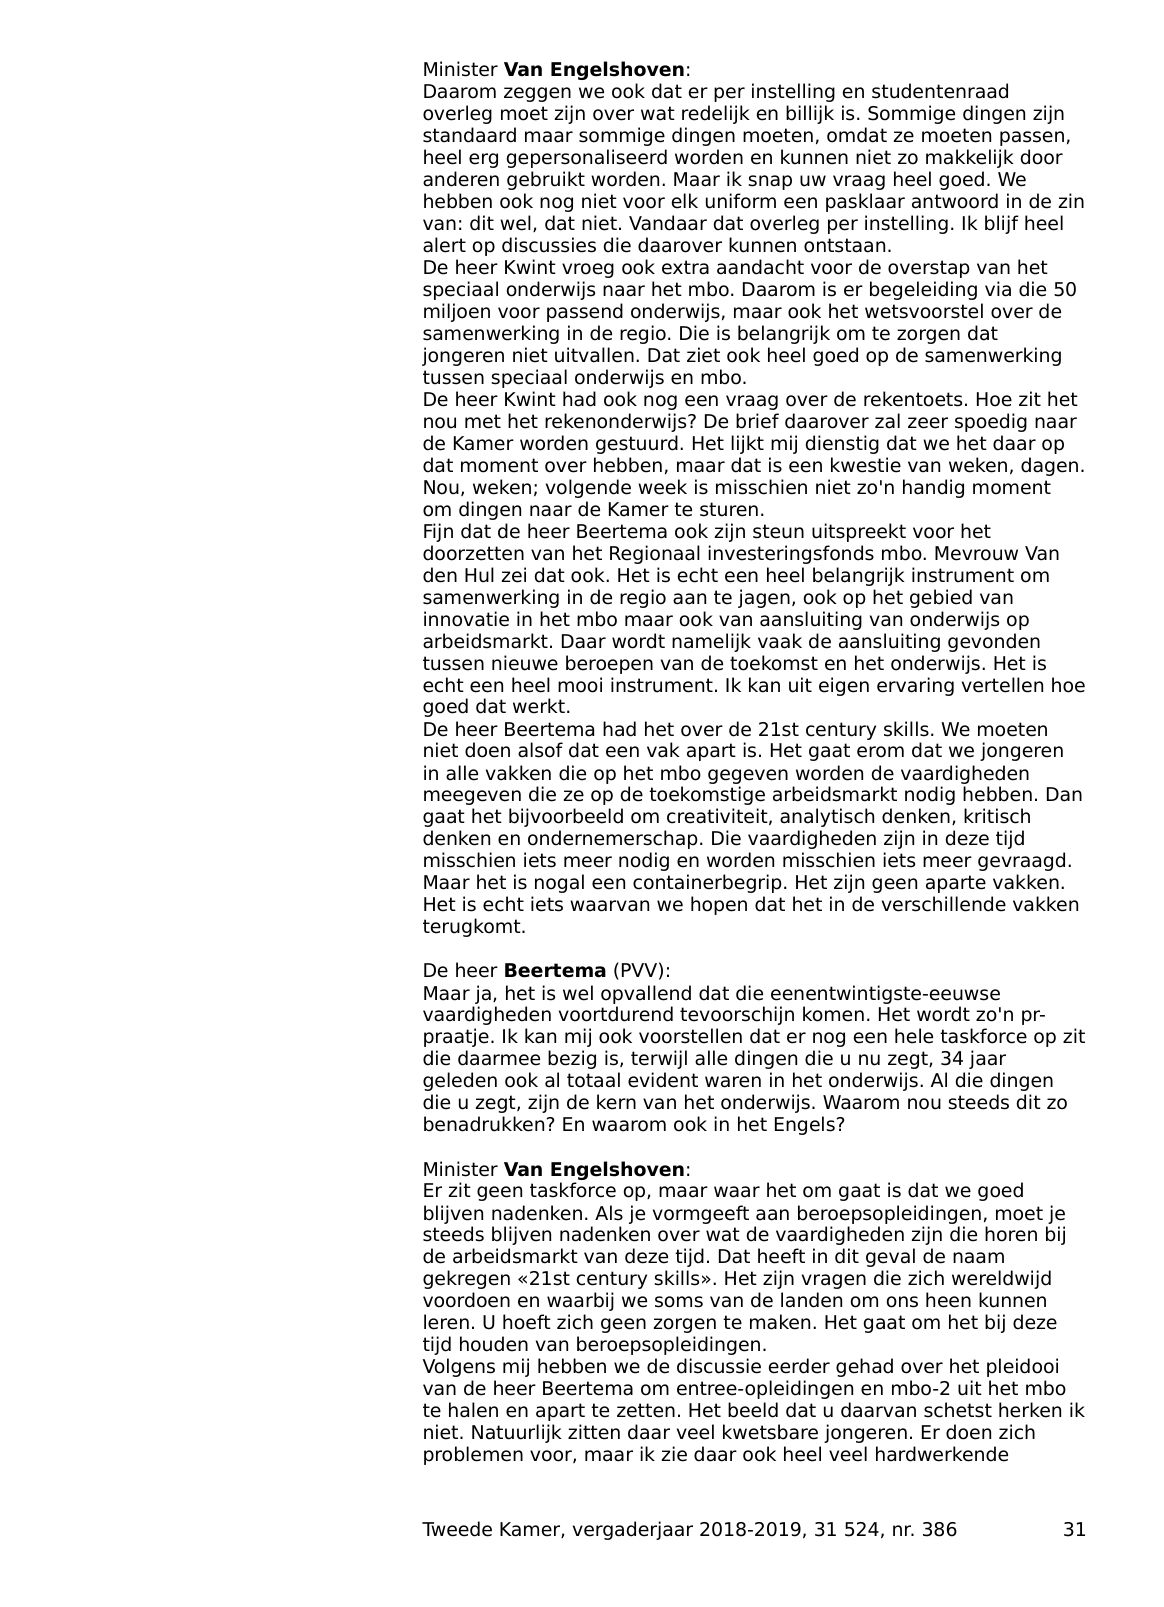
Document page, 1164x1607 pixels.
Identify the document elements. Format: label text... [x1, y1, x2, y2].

text De heer Kwint had ook nog een vraag over de rekentoets. Hoe zit het nou met het rekenonderwijs? De brief daarover zal zeer spoedig naar de Kamer worden gestuurd. Het lijkt mij dienstig dat we het daar op dat moment over hebben, maar dat is een kwestie van weken, dagen. Nou, weken; volgende week is misschien niet zo'n handig moment om dingen naar de Kamer te sturen. [422, 389, 1087, 521]
text Er zit geen taskforce op, maar waar het om gaat is dat we goed blijven nadenken. Als je vormgeeft aan beroepsopleidingen, moet je steeds blijven nadenken over wat de vaardigheden zijn die horen bij de arbeidsmarkt van deze tijd. Dat heeft in dit geval de naam gekregen «21st century skills». Het zijn vragen die zich wereldwijd voordoen en waarbij we soms van de landen om ons heen kunnen leren. U hoeft zich geen zorgen te maken. Het gaat om het bij deze tijd houden van beroepsopleidingen. [422, 1180, 1087, 1356]
text De heer Kwint vroeg ook extra aandacht voor de overstap van het speciaal onderwijs naar het mbo. Daarom is er begeleiding via die 50 miljoen voor passend onderwijs, maar ook het wetsvoorstel over de samenwerking in de regio. Die is belangrijk om te zorgen dat jongeren niet uitvallen. Dat ziet ook heel goed op de samenwerking tussen speciaal onderwijs en mbo. [422, 257, 1087, 389]
text Minister Van Engelshoven: [422, 59, 1087, 81]
text Maar ja, het is wel opvallend dat die eenentwintigste-eeuwse vaardigheden voortdurend tevoorschijn komen. Het wordt zo'n pr-praatje. Ik kan mij ook voorstellen dat er nog een hele taskforce op zit die daarmee bezig is, terwijl alle dingen die u nu zegt, 34 jaar geleden ook al totaal evident waren in het onderwijs. Al die dingen die u zegt, zijn de kern van het onderwijs. Waarom nou steeds dit zo benadrukken? En waarom ook in het Engels? [422, 982, 1087, 1136]
text Daarom zeggen we ook dat er per instelling en studentenraad overleg moet zijn over wat redelijk en billijk is. Sommige dingen zijn standaard maar sommige dingen moeten, omdat ze moeten passen, heel erg gepersonaliseerd worden en kunnen niet zo makkelijk door anderen gebruikt worden. Maar ik snap uw vraag heel goed. We hebben ook nog niet voor elk uniform een pasklaar antwoord in de zin van: dit wel, dat niet. Vandaar dat overleg per instelling. Ik blijf heel alert op discussies die daarover kunnen ontstaan. [422, 81, 1087, 257]
text De heer Beertema (PVV): [422, 960, 1087, 982]
text Minister Van Engelshoven: [422, 1158, 1087, 1180]
text De heer Beertema had het over de 21st century skills. We moeten niet doen alsof dat een vak apart is. Het gaat erom dat we jongeren in alle vakken die op het mbo gegeven worden de vaardigheden meegeven die ze op de toekomstige arbeidsmarkt nodig hebben. Dan gaat het bijvoorbeeld om creativiteit, analytisch denken, kritisch denken en ondernemerschap. Die vaardigheden zijn in deze tijd misschien iets meer nodig en worden misschien iets meer gevraagd. Maar het is nogal een containerbegrip. Het zijn geen aparte vakken. Het is echt iets waarvan we hopen dat het in de verschillende vakken terugkomt. [422, 718, 1087, 938]
text Volgens mij hebben we de discussie eerder gehad over het pleidooi van de heer Beertema om entree-opleidingen en mbo-2 uit het mbo te halen en apart te zetten. Het beeld dat u daarvan schetst herken ik niet. Natuurlijk zitten daar veel kwetsbare jongeren. Er doen zich problemen voor, maar ik zie daar ook heel veel hardwerkende [422, 1356, 1087, 1466]
text Fijn dat de heer Beertema ook zijn steun uitspreekt voor het doorzetten van het Regionaal investeringsfonds mbo. Mevrouw Van den Hul zei dat ook. Het is echt een heel belangrijk instrument om samenwerking in de regio aan te jagen, ook op het gebied van innovatie in het mbo maar ook van aansluiting van onderwijs op arbeidsmarkt. Daar wordt namelijk vaak de aansluiting gevonden tussen nieuwe beroepen van de toekomst en het onderwijs. Het is echt een heel mooi instrument. Ik kan uit eigen ervaring vertellen hoe goed dat werkt. [422, 521, 1087, 718]
